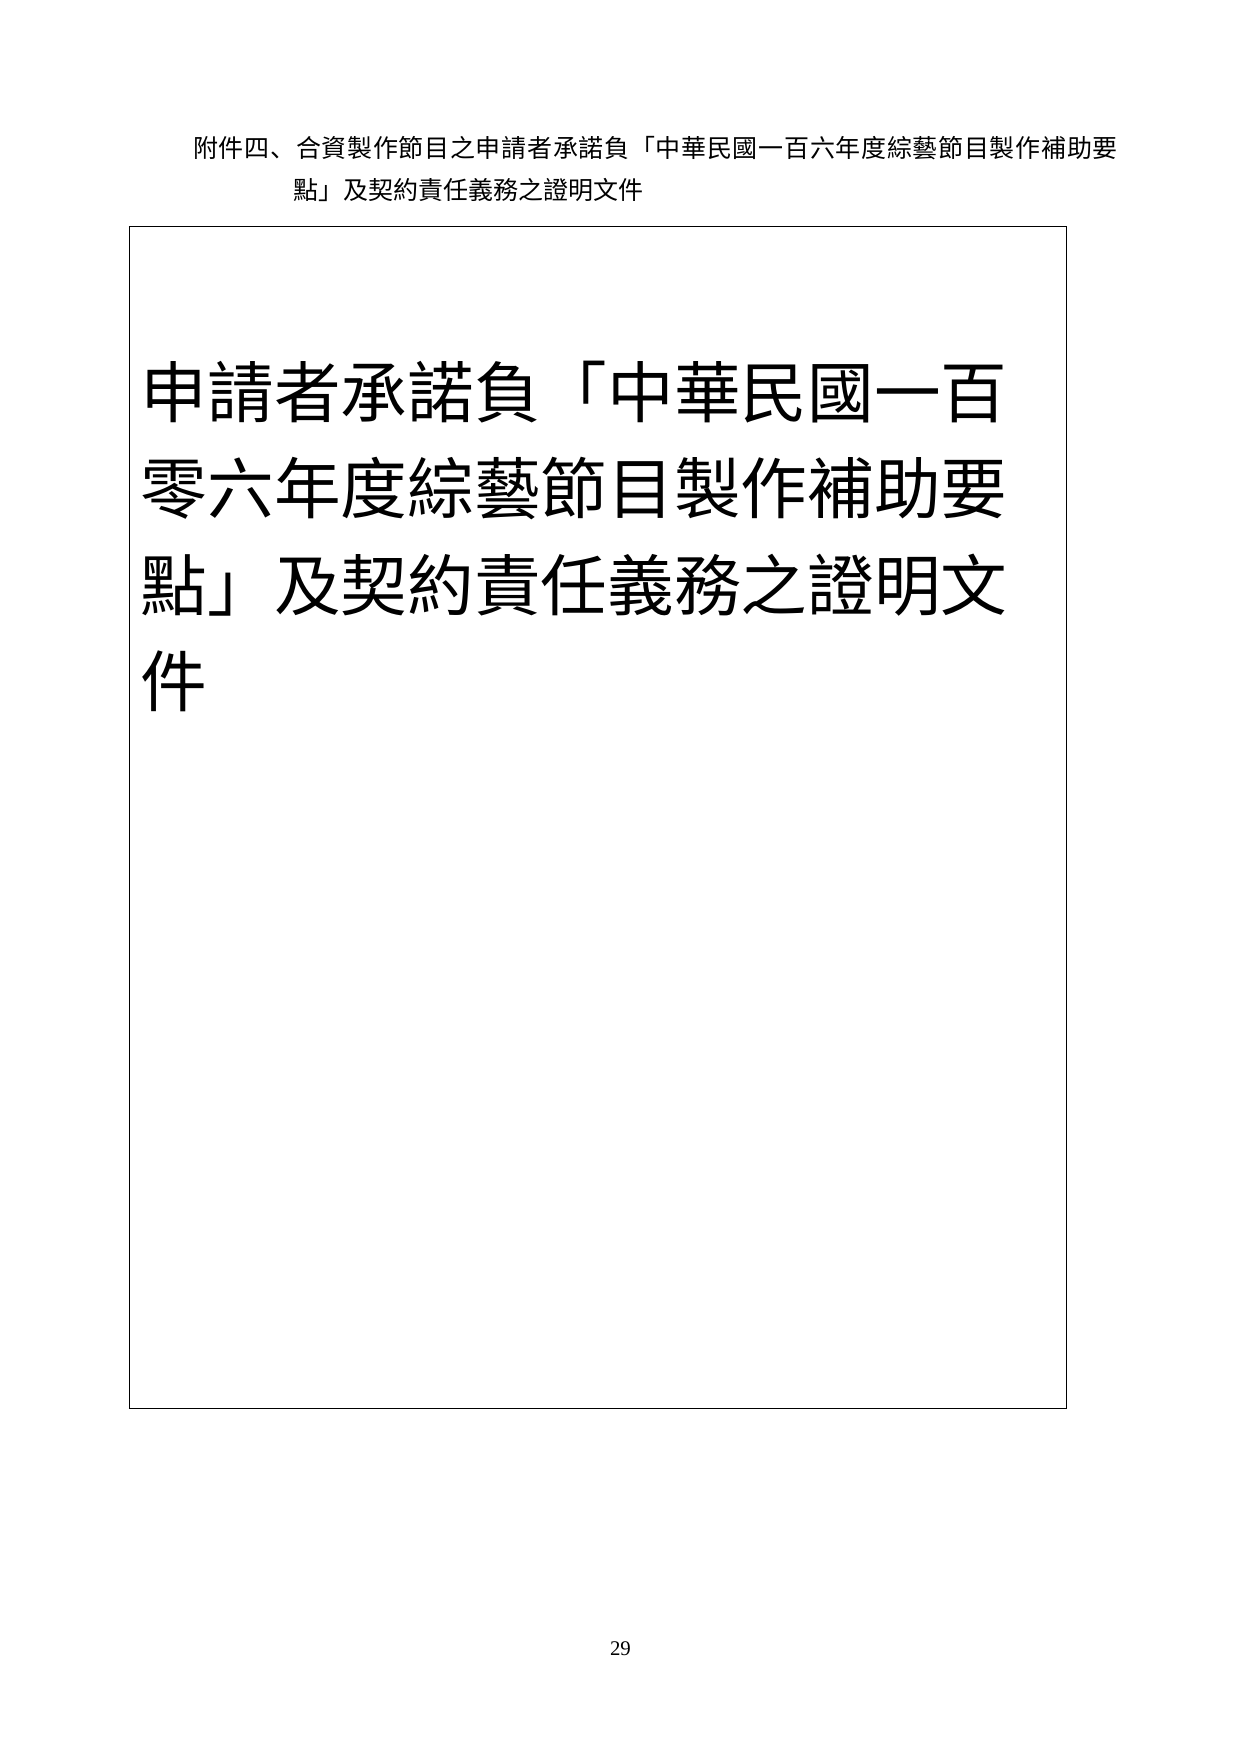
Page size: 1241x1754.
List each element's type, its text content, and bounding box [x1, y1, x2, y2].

table_header 申請者承諾負「中華民國一百零六年度綜藝節目製作補助要點」及契約責任義務之證明文件 [130, 227, 1066, 1407]
text 附件四、合資製作節目之申請者承諾負「中華民國一百六年度綜藝節目製作補助要點」及契約責任義務之證明文件 [193, 124, 1122, 207]
